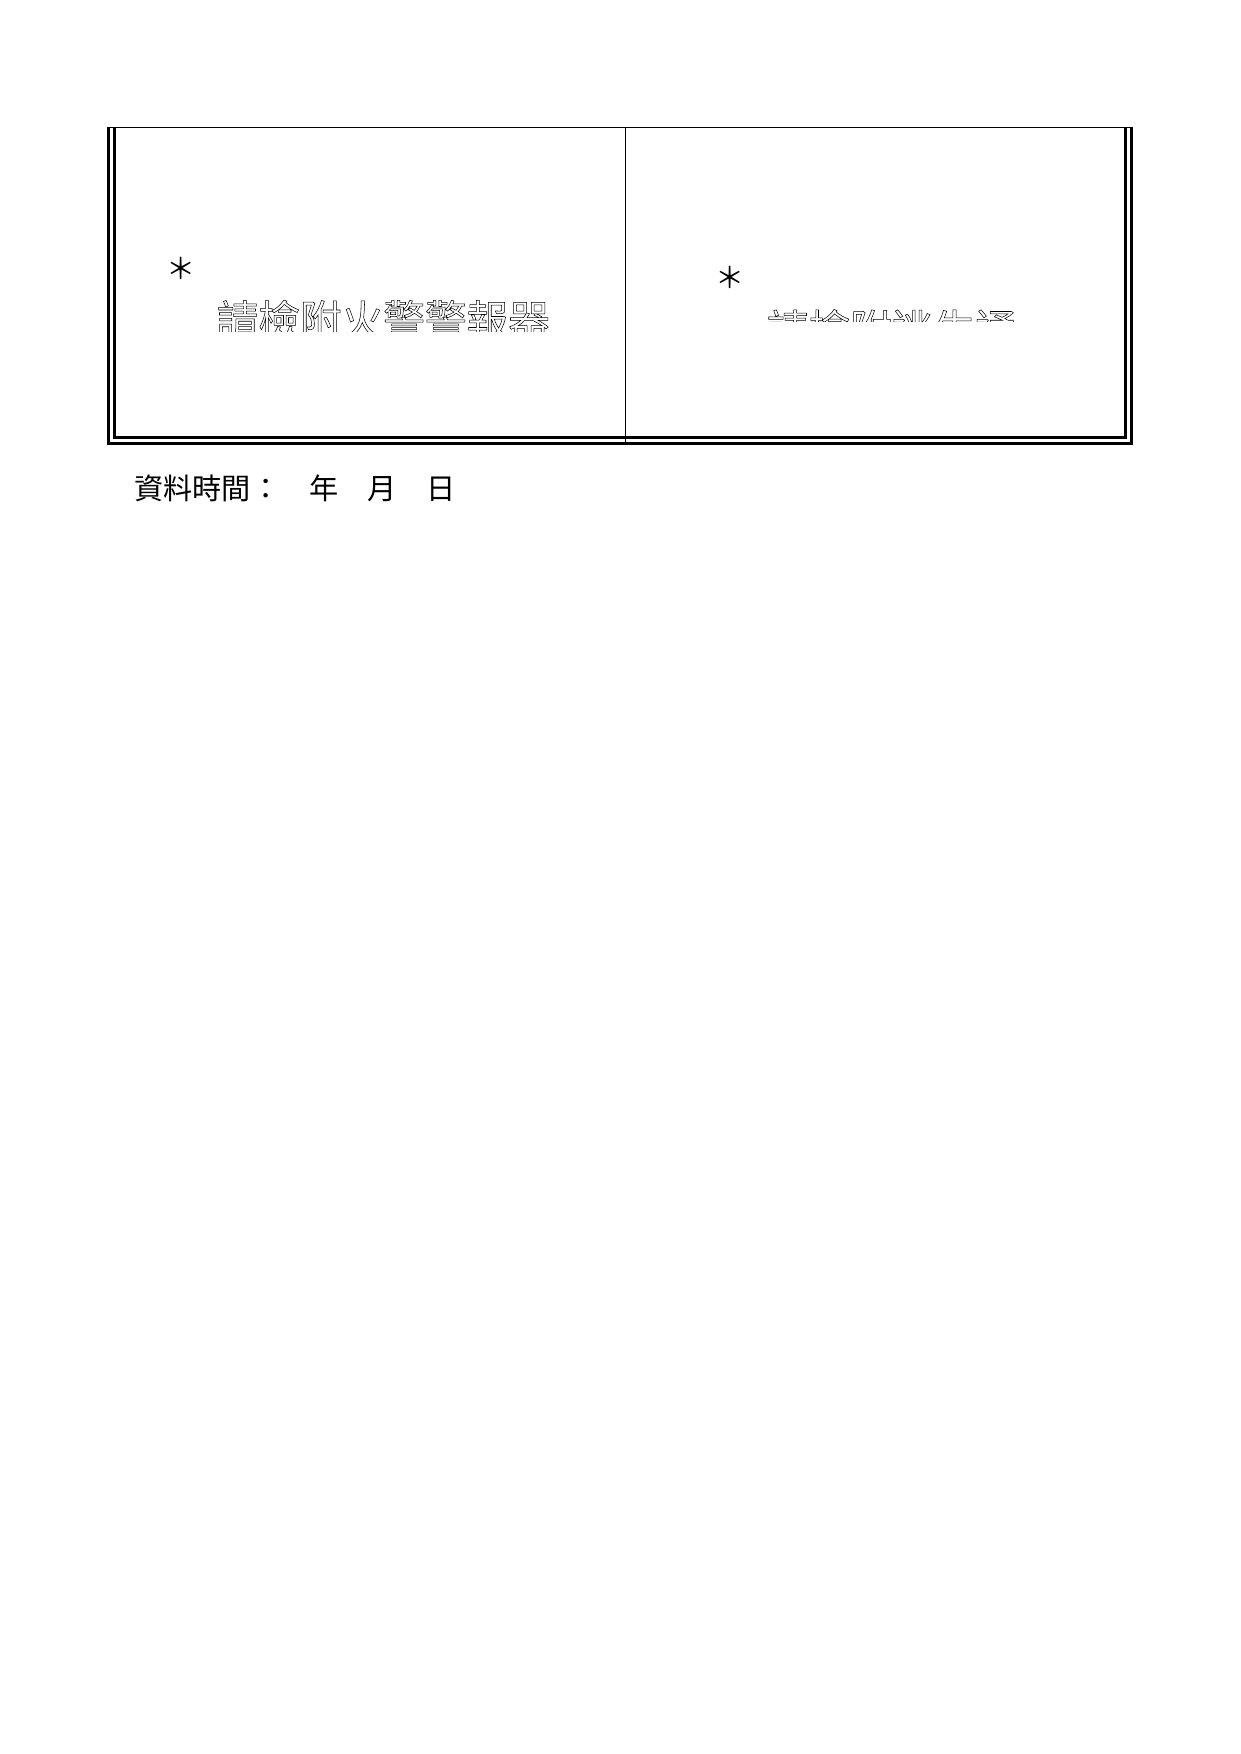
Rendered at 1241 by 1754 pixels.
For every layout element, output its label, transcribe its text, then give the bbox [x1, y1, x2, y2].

table_cell ＊ [116, 128, 625, 436]
table_cell ＊ [626, 128, 1124, 436]
text 資料時間： 年 月 日 [112, 445, 1128, 508]
